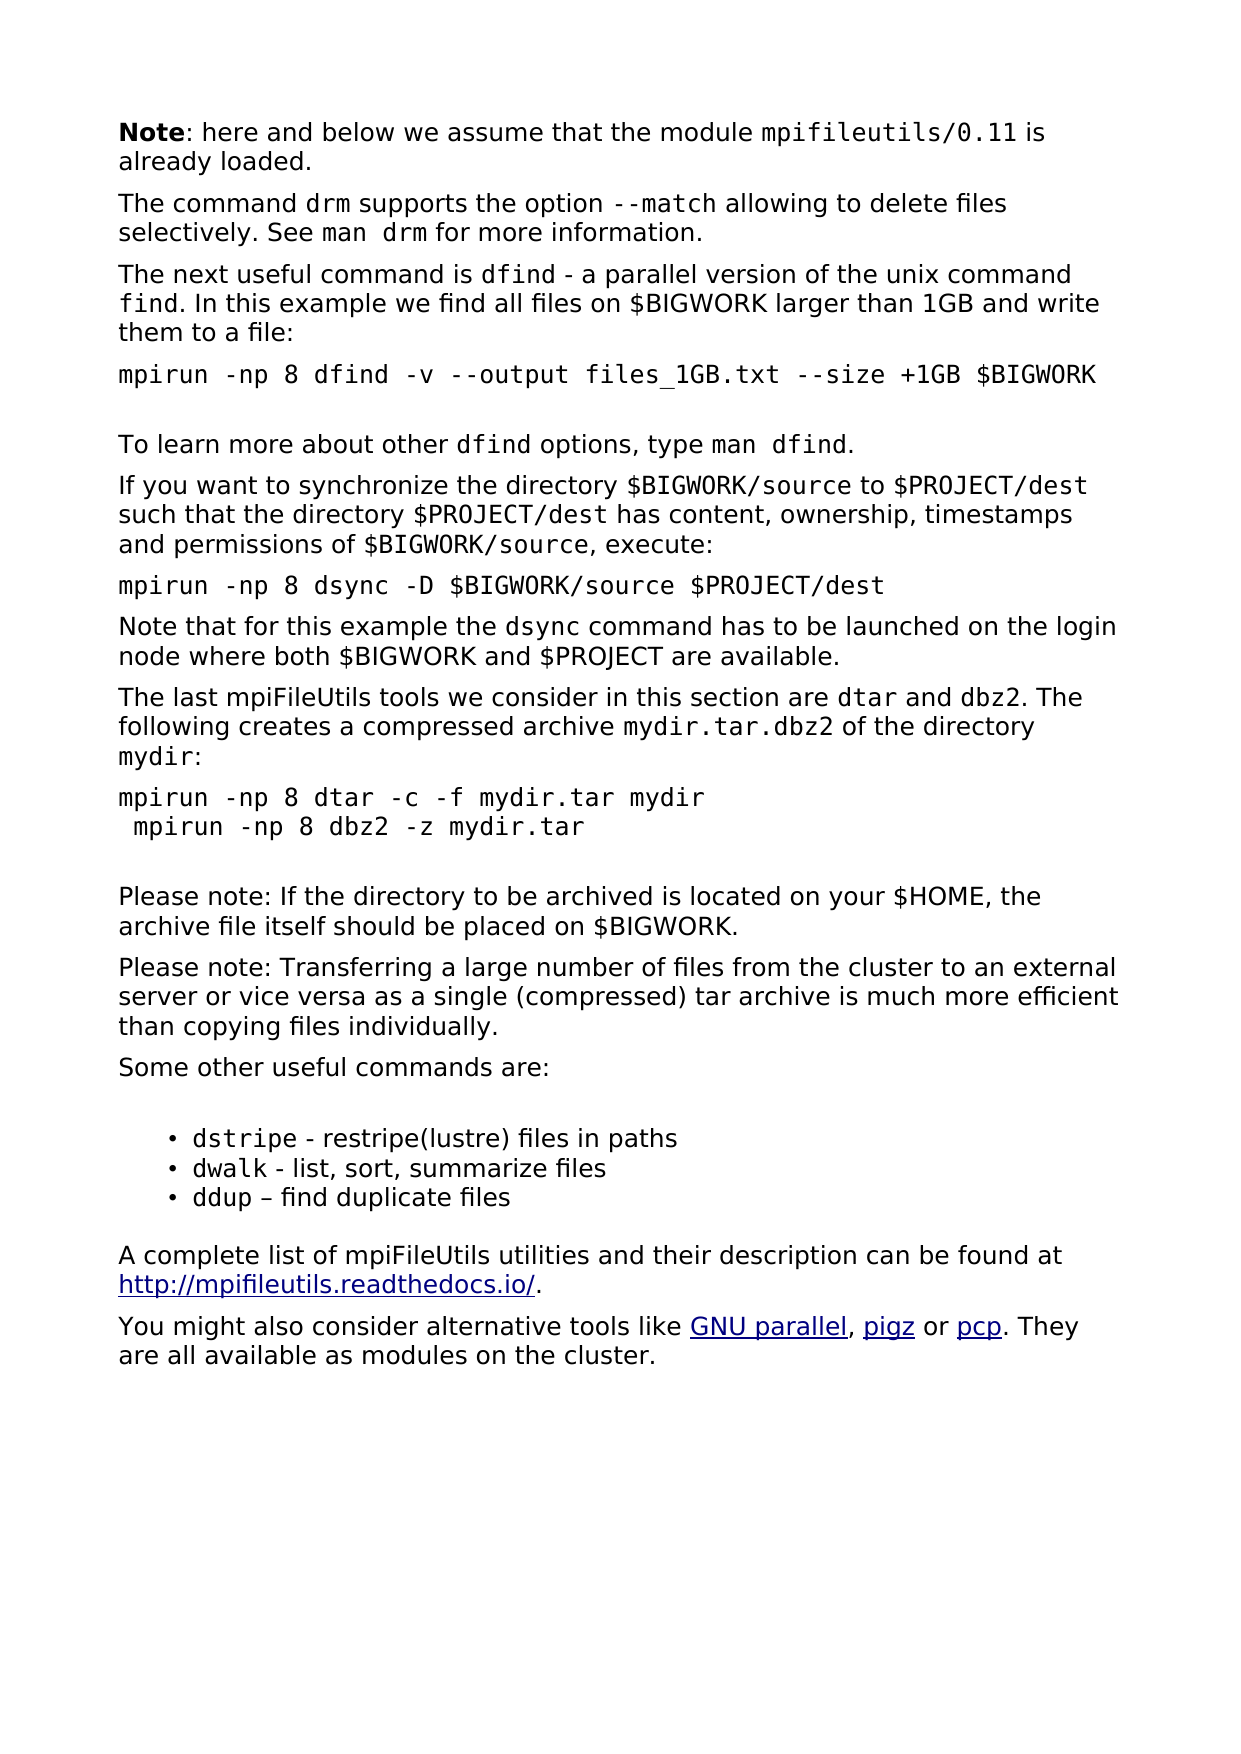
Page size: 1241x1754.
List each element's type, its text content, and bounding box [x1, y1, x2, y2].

text Please note: Transferring a large number of files from the cluster to an external server or vice versa as a single (compressed) tar archive is much more efficient than copying files individually. [118, 953, 1122, 1041]
text mpirun -np 8 dsync -D $BIGWORK/source $PROJECT/dest [118, 572, 1122, 601]
list ddup – find duplicate files [177, 1183, 1122, 1212]
text Note that for this example the dsync command has to be launched on the login node where both $BIGWORK and $PROJECT are available. [118, 612, 1122, 671]
list dwalk - list, sort, summarize files [177, 1154, 1122, 1183]
text To learn more about other dfind options, type man dfind. [118, 430, 1122, 459]
text You might also consider alternative tools like GNU parallel, pigz or pcp. They are all available as modules on the cluster. [118, 1312, 1122, 1371]
text Please note: If the directory to be archived is located on your $HOME, the archive file itself should be placed on $BIGWORK. [118, 883, 1122, 941]
text A complete list of mpiFileUtils utilities and their description can be found at http://mpifileutils.readthedocs.io/. [118, 1242, 1122, 1300]
text mpirun -np 8 dtar -c -f mydir.tar mydir mpirun -np 8 dbz2 -z mydir.tar [118, 783, 1122, 871]
text The next useful command is dfind - a parallel version of the unix command find. In this example we find all files on $BIGWORK larger than 1GB and write them to a file: [118, 260, 1122, 347]
list dstripe - restripe(lustre) files in paths [177, 1124, 1122, 1154]
text The command drm supports the option --match allowing to delete files selectively. See man drm for more information. [118, 189, 1122, 247]
text The last mpiFileUtils tools we consider in this section are dtar and dbz2. The following creates a compressed archive mydir.tar.dbz2 of the directory mydir: [118, 683, 1122, 771]
text mpirun -np 8 dfind -v --output files_1GB.txt --size +1GB $BIGWORK [118, 360, 1122, 418]
text Some other useful commands are: [118, 1053, 1122, 1083]
text If you want to synchronize the directory $BIGWORK/source to $PROJECT/dest such that the directory $PROJECT/dest has content, ownership, timestamps and permissions of $BIGWORK/source, execute: [118, 472, 1122, 559]
text Note: here and below we assume that the module mpifileutils/0.11 is already loaded. [118, 118, 1122, 176]
